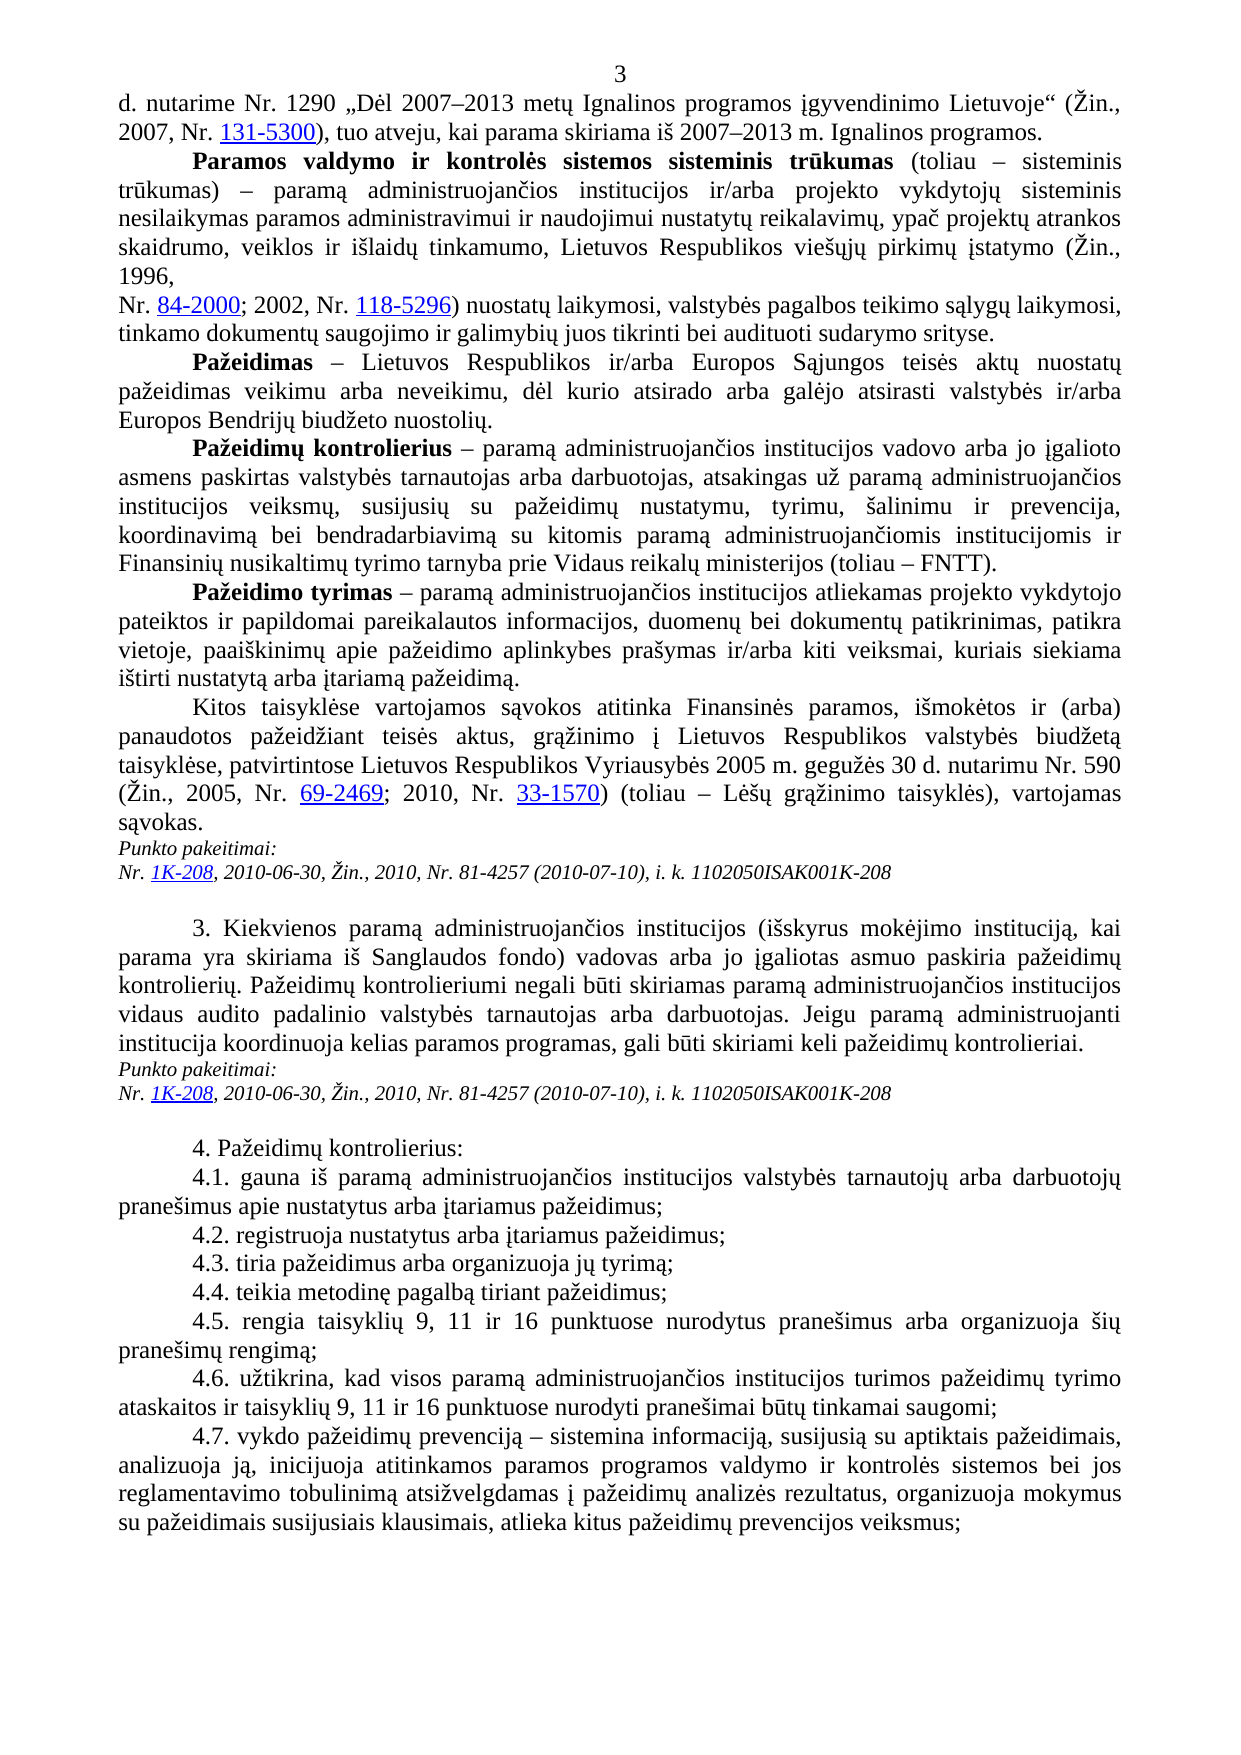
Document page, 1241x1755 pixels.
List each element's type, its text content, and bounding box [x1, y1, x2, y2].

text 3. Kiekvienos paramą administruojančios institucijos (išskyrus mokėjimo instituciją, kai parama yra skiriama iš Sanglaudos fondo) vadovas arba jo įgaliotas asmuo paskiria pažeidimų kontrolierių. Pažeidimų kontrolieriumi negali būti skiriamas paramą administruojančios institucijos vidaus audito padalinio valstybės tarnautojas arba darbuotojas. Jeigu paramą administruojanti institucija koordinuoja kelias paramos programas, gali būti skiriami keli pažeidimų kontrolieriai. [118, 913, 1122, 1057]
text Kitos taisyklėse vartojamos sąvokos atitinka Finansinės paramos, išmokėtos ir (arba) panaudotos pažeidžiant teisės aktus, grąžinimo į Lietuvos Respublikos valstybės biudžetą taisyklėse, patvirtintose Lietuvos Respublikos Vyriausybės 2005 m. gegužės 30 d. nutarimu Nr. 590 (Žin., 2005, Nr. 69-2469; 2010, Nr. 33-1570) (toliau – Lėšų grąžinimo taisyklės), vartojamas sąvokas. [118, 692, 1122, 836]
text Paramos valdymo ir kontrolės sistemos sisteminis trūkumas (toliau – sisteminis trūkumas) – paramą administruojančios institucijos ir/arba projekto vykdytojų sisteminis nesilaikymas paramos administravimui ir naudojimui nustatytų reikalavimų, ypač projektų atrankos skaidrumo, veiklos ir išlaidų tinkamumo, Lietuvos Respublikos viešųjų pirkimų įstatymo (Žin., 1996, Nr. 84-2000; 2002, Nr. 118-5296) nuostatų laikymosi, valstybės pagalbos teikimo sąlygų laikymosi, tinkamo dokumentų saugojimo ir galimybių juos tikrinti bei audituoti sudarymo srityse. [118, 146, 1122, 347]
text 4.2. registruoja nustatytus arba įtariamus pažeidimus; [118, 1220, 1122, 1248]
text Punkto pakeitimai: [118, 836, 1122, 860]
text Punkto pakeitimai: [118, 1057, 1122, 1081]
text 4.4. teikia metodinę pagalbą tiriant pažeidimus; [118, 1277, 1122, 1306]
text Pažeidimas – Lietuvos Respublikos ir/arba Europos Sąjungos teisės aktų nuostatų pažeidimas veikimu arba neveikimu, dėl kurio atsirado arba galėjo atsirasti valstybės ir/arba Europos Bendrijų biudžeto nuostolių. [118, 347, 1122, 433]
text Nr. 1K-208, 2010-06-30, Žin., 2010, Nr. 81-4257 (2010-07-10), i. k. 1102050ISAK001K-208 [118, 860, 1122, 884]
text Pažeidimo tyrimas – paramą administruojančios institucijos atliekamas projekto vykdytojo pateiktos ir papildomai pareikalautos informacijos, duomenų bei dokumentų patikrinimas, patikra vietoje, paaiškinimų apie pažeidimo aplinkybes prašymas ir/arba kiti veiksmai, kuriais siekiama ištirti nustatytą arba įtariamą pažeidimą. [118, 577, 1122, 692]
text 4.6. užtikrina, kad visos paramą administruojančios institucijos turimos pažeidimų tyrimo ataskaitos ir taisyklių 9, 11 ir 16 punktuose nurodyti pranešimai būtų tinkamai saugomi; [118, 1363, 1122, 1421]
text Pažeidimų kontrolierius – paramą administruojančios institucijos vadovo arba jo įgalioto asmens paskirtas valstybės tarnautojas arba darbuotojas, atsakingas už paramą administruojančios institucijos veiksmų, susijusių su pažeidimų nustatymu, tyrimu, šalinimu ir prevencija, koordinavimą bei bendradarbiavimą su kitomis paramą administruojančiomis institucijomis ir Finansinių nusikaltimų tyrimo tarnyba prie Vidaus reikalų ministerijos (toliau – FNTT). [118, 433, 1122, 577]
text Nr. 1K-208, 2010-06-30, Žin., 2010, Nr. 81-4257 (2010-07-10), i. k. 1102050ISAK001K-208 [118, 1081, 1122, 1105]
text 4.7. vykdo pažeidimų prevenciją – sistemina informaciją, susijusią su aptiktais pažeidimais, analizuoja ją, inicijuoja atitinkamos paramos programos valdymo ir kontrolės sistemos bei jos reglamentavimo tobulinimą atsižvelgdamas į pažeidimų analizės rezultatus, organizuoja mokymus su pažeidimais susijusiais klausimais, atlieka kitus pažeidimų prevencijos veiksmus; [118, 1421, 1122, 1536]
text 4.1. gauna iš paramą administruojančios institucijos valstybės tarnautojų arba darbuotojų pranešimus apie nustatytus arba įtariamus pažeidimus; [118, 1162, 1122, 1220]
text 4.3. tiria pažeidimus arba organizuoja jų tyrimą; [118, 1248, 1122, 1277]
text 4.5. rengia taisyklių 9, 11 ir 16 punktuose nurodytus pranešimus arba organizuoja šių pranešimų rengimą; [118, 1306, 1122, 1363]
text 4. Pažeidimų kontrolierius: [118, 1133, 1122, 1162]
text d. nutarime Nr. 1290 „Dėl 2007–2013 metų Ignalinos programos įgyvendinimo Lietuvoje“ (Žin., 2007, Nr. 131-5300), tuo atveju, kai parama skiriama iš 2007–2013 m. Ignalinos programos. [118, 88, 1122, 146]
